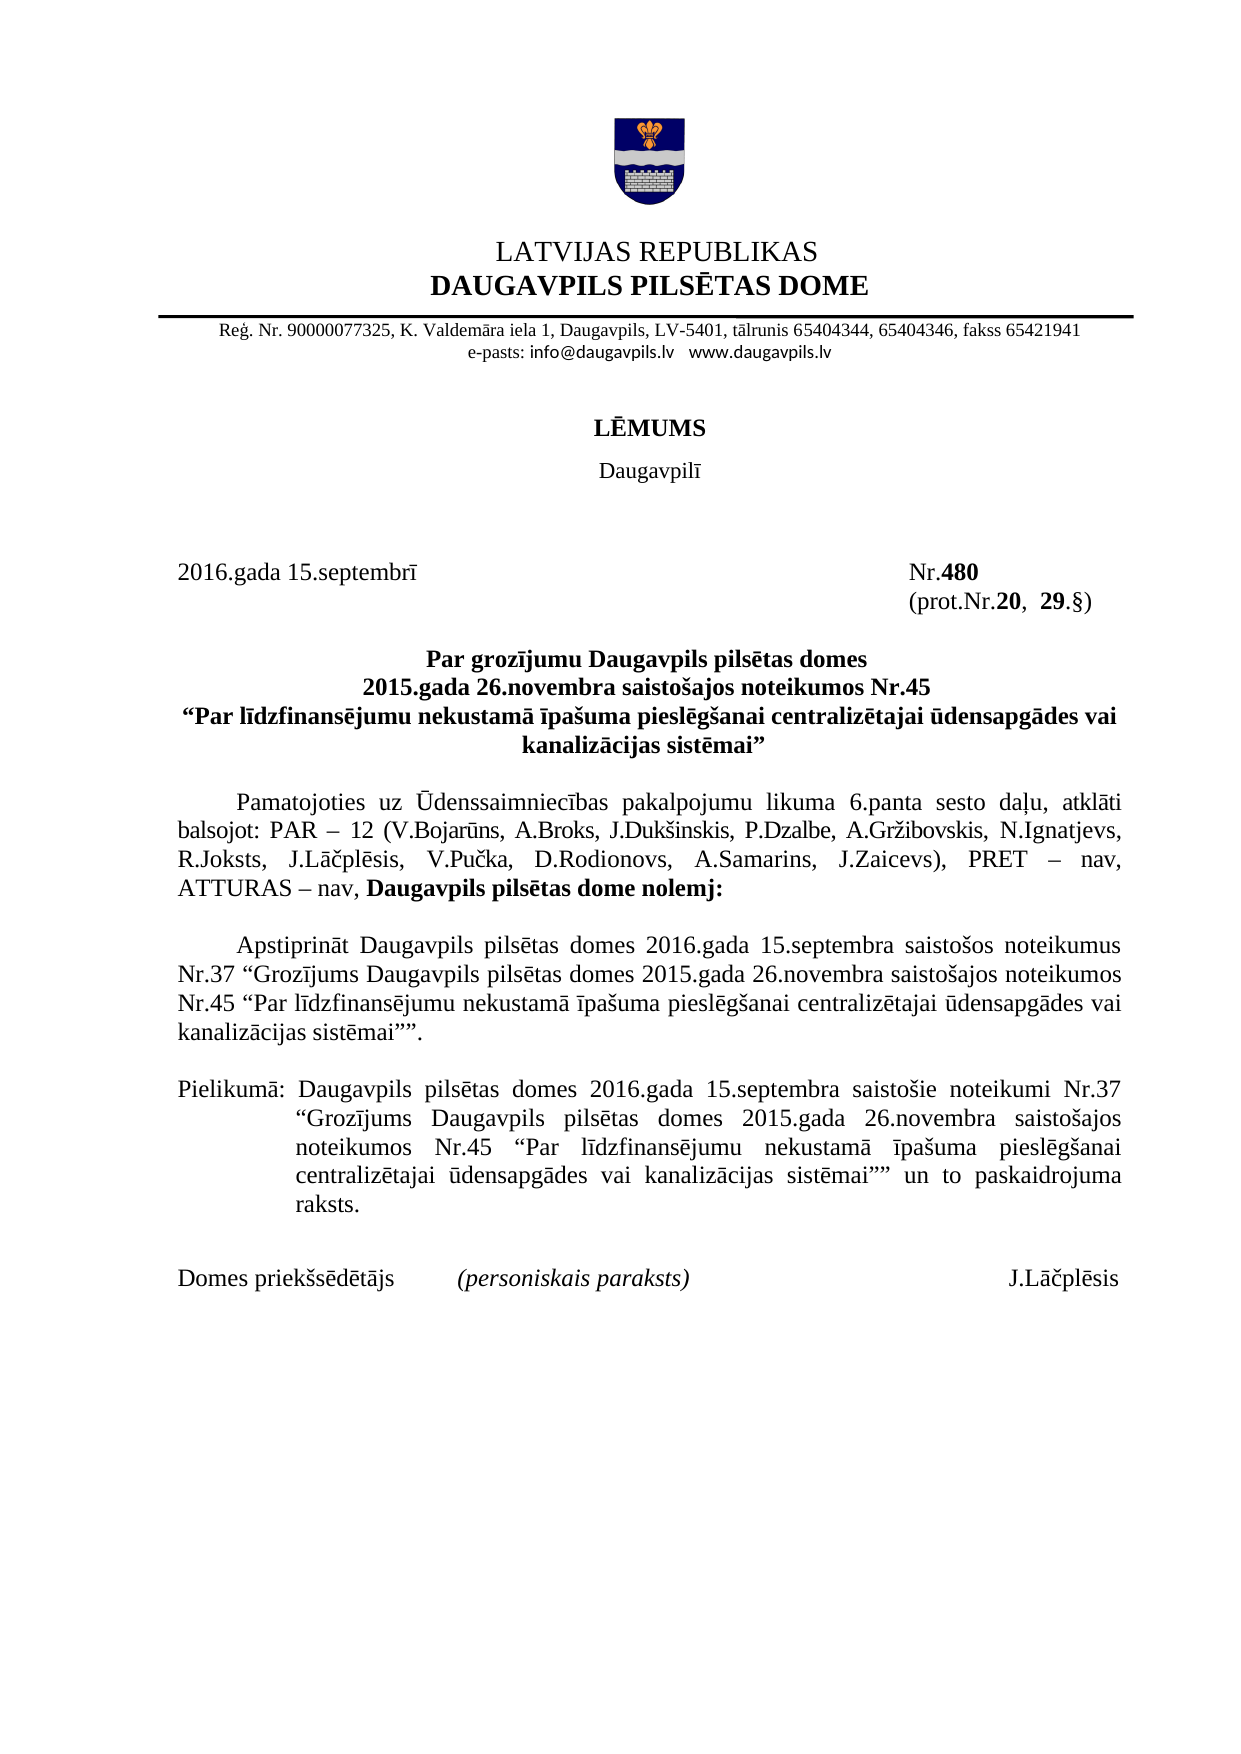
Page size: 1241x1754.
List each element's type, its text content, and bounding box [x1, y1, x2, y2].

text e-pasts: info@daugavpils.lv www.daugavpils.lv [177, 340, 1122, 363]
text Daugavpilī [177, 457, 1122, 483]
title LATVIJAS REPUBLIKAS [177, 234, 1122, 268]
text 2016.gada 15.septembrī Nr.480 (prot.Nr.20, 29.§) [177, 557, 1122, 615]
text Par grozījumu Daugavpils pilsētas domes [177, 644, 1122, 672]
text LĒMUMS [177, 413, 1122, 442]
text [177, 301, 1122, 315]
text 2015.gada 26.novembra saistošajos noteikumos Nr.45 [177, 672, 1122, 701]
text Reģ. Nr. 90000077325, K. Valdemāra iela 1, Daugavpils, LV-5401, tālrunis 65404344, 65404346, fakss 65421941 [177, 319, 1122, 340]
text Apstiprināt Daugavpils pilsētas domes 2016.gada 15.septembra saistošos noteikumus Nr.37 “Grozījums Daugavpils pilsētas domes 2015.gada 26.novembra saistošajos noteikumos Nr.45 “Par līdzfinansējumu nekustamā īpašuma pieslēgšanai centralizētajai ūdensapgādes vai kanalizācijas sistēmai””. [177, 931, 1122, 1046]
text Pamatojoties uz Ūdenssaimniecības pakalpojumu likuma 6.panta sesto daļu, atklāti balsojot: PAR – 12 (V.Bojarūns, A.Broks, J.Dukšinskis, P.Dzalbe, A.Gržibovskis, N.Ignatjevs, R.Joksts, J.Lāčplēsis, V.Pučka, D.Rodionovs, A.Samarins, J.Zaicevs), PRET – nav, ATTURAS – nav, Daugavpils pilsētas dome nolemj: [177, 787, 1122, 902]
title DAUGAVPILS PILSĒTAS DOME [177, 268, 1122, 301]
text Domes priekšsēdētājs (personiskais paraksts) J.Lāčplēsis [177, 1263, 1122, 1292]
text “Par līdzfinansējumu nekustamā īpašuma pieslēgšanai centralizētajai ūdensapgādes vai kanalizācijas sistēmai” [177, 701, 1122, 759]
text Pielikumā: Daugavpils pilsētas domes 2016.gada 15.septembra saistošie noteikumi Nr.37 “Grozījums Daugavpils pilsētas domes 2015.gada 26.novembra saistošajos noteikumos Nr.45 “Par līdzfinansējumu nekustamā īpašuma pieslēgšanai centralizētajai ūdensapgādes vai kanalizācijas sistēmai”” un to paskaidrojuma raksts. [177, 1074, 1122, 1218]
